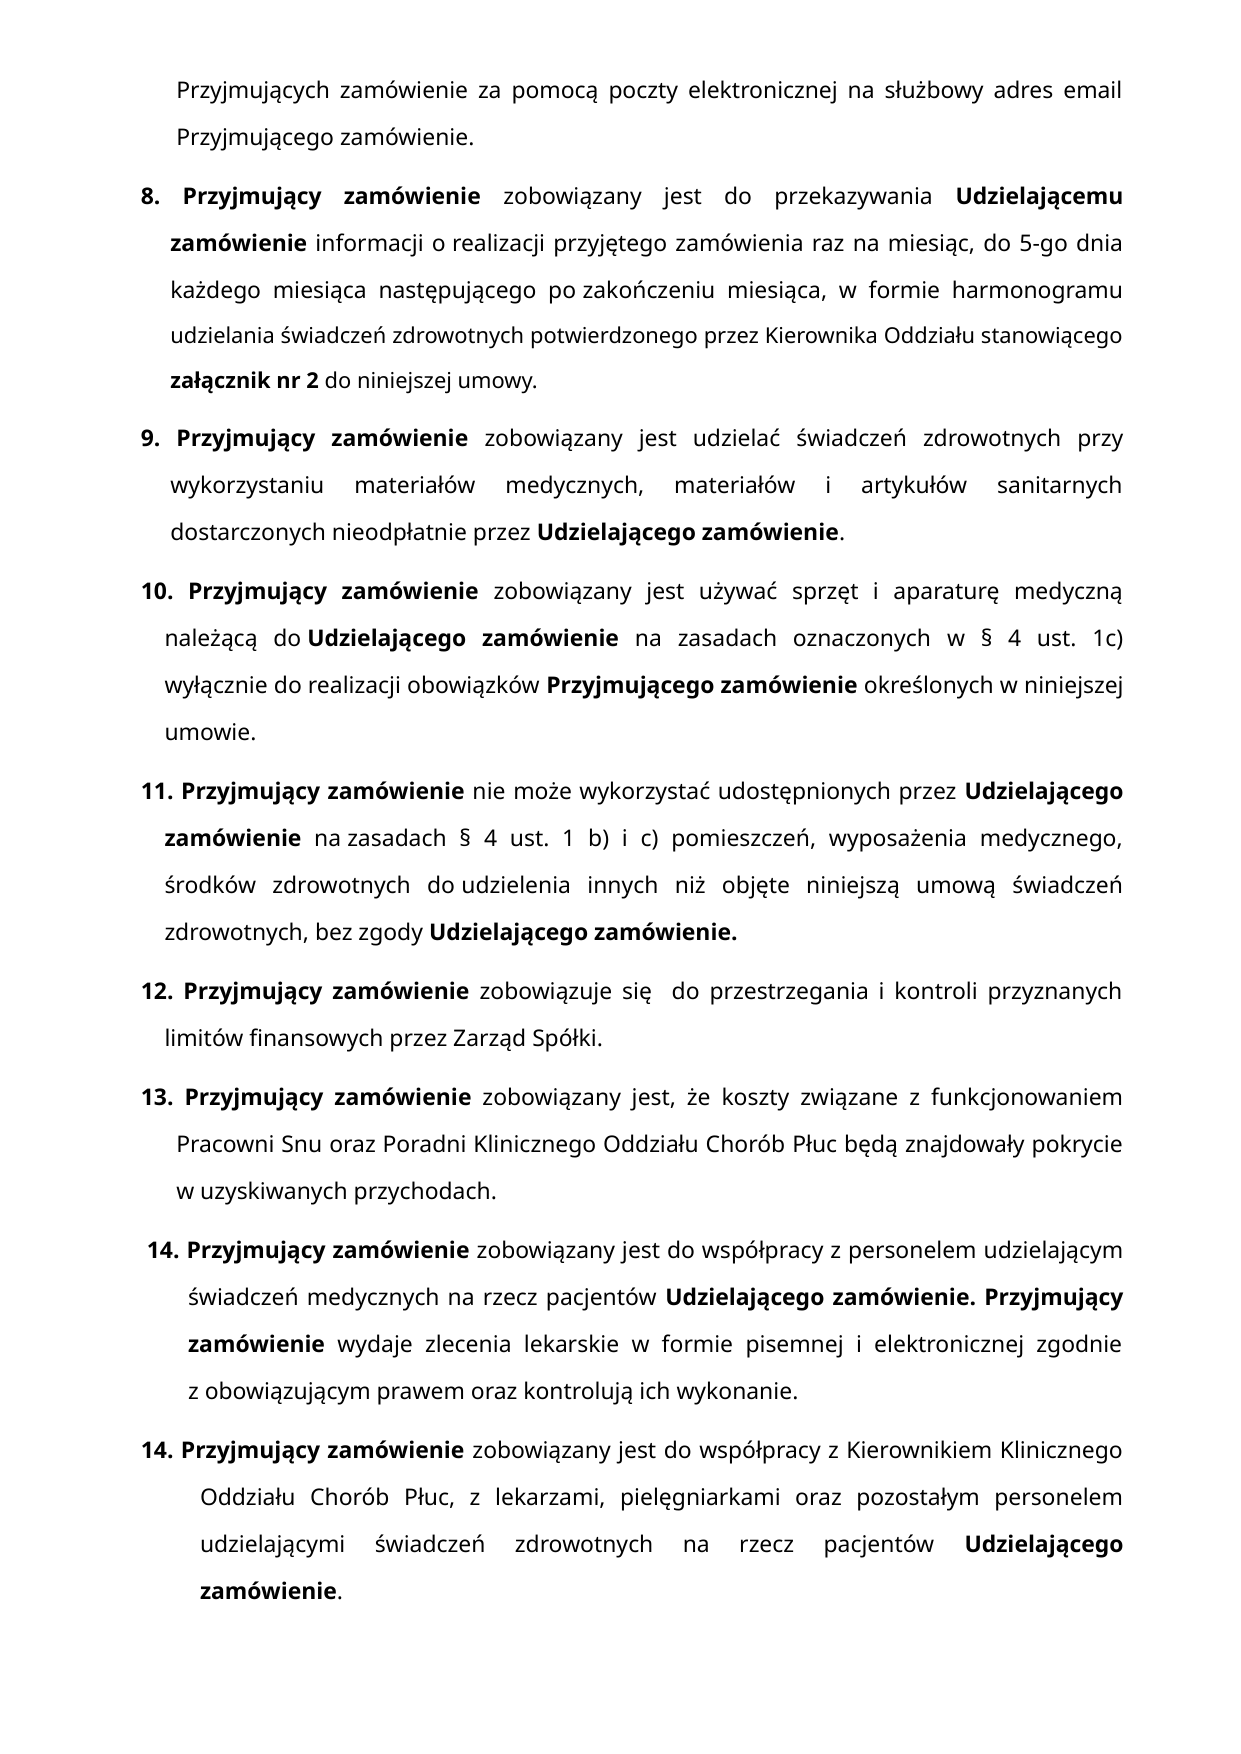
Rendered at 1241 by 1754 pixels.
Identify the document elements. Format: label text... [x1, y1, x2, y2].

text 14. Przyjmujący zamówienie zobowiązany jest do współpracy z personelem udzielającym świadczeń medycznych na rzecz pacjentów Udzielającego zamówienie. Przyjmujący zamówienie wydaje zlecenia lekarskie w formie pisemnej i elektronicznej zgodnie z obowiązującym prawem oraz kontrolują ich wykonanie. [147, 1234, 1123, 1406]
text 11. Przyjmujący zamówienie nie może wykorzystać udostępnionych przez Udzielającego zamówienie na zasadach § 4 ust. 1 b) i c) pomieszczeń, wyposażenia medycznego, środków zdrowotnych do udzielenia innych niż objęte niniejszą umową świadczeń zdrowotnych, bez zgody Udzielającego zamówienie. [141, 775, 1123, 947]
text 13. Przyjmujący zamówienie zobowiązany jest, że koszty związane z funkcjonowaniem Pracowni Snu oraz Poradni Klinicznego Oddziału Chorób Płuc będą znajdowały pokrycie w uzyskiwanych przychodach. [141, 1081, 1123, 1206]
text 9. Przyjmujący zamówienie zobowiązany jest udzielać świadczeń zdrowotnych przy wykorzystaniu materiałów medycznych, materiałów i artykułów sanitarnych dostarczonych nieodpłatnie przez Udzielającego zamówienie. [141, 422, 1123, 547]
text 12. Przyjmujący zamówienie zobowiązuje się do przestrzegania i kontroli przyznanych limitów finansowych przez Zarząd Spółki. [141, 975, 1123, 1053]
text 14. Przyjmujący zamówienie zobowiązany jest do współpracy z Kierownikiem Klinicznego Oddziału Chorób Płuc, z lekarzami, pielęgniarkami oraz pozostałym personelem udzielającymi świadczeń zdrowotnych na rzecz pacjentów Udzielającego zamówienie. [141, 1434, 1123, 1606]
text 10. Przyjmujący zamówienie zobowiązany jest używać sprzęt i aparaturę medyczną należącą do Udzielającego zamówienie na zasadach oznaczonych w § 4 ust. 1c) wyłącznie do realizacji obowiązków Przyjmującego zamówienie określonych w niniejszej umowie. [141, 575, 1123, 747]
text Przyjmujących zamówienie za pomocą poczty elektronicznej na służbowy adres email Przyjmującego zamówienie. [141, 74, 1123, 152]
text 8. Przyjmujący zamówienie zobowiązany jest do przekazywania Udzielającemu zamówienie informacji o realizacji przyjętego zamówienia raz na miesiąc, do 5-go dnia każdego miesiąca następującego po zakończeniu miesiąca, w formie harmonogramu udzielania świadczeń zdrowotnych potwierdzonego przez Kierownika Oddziału stanowiącego załącznik nr 2 do niniejszej umowy. [141, 180, 1123, 394]
